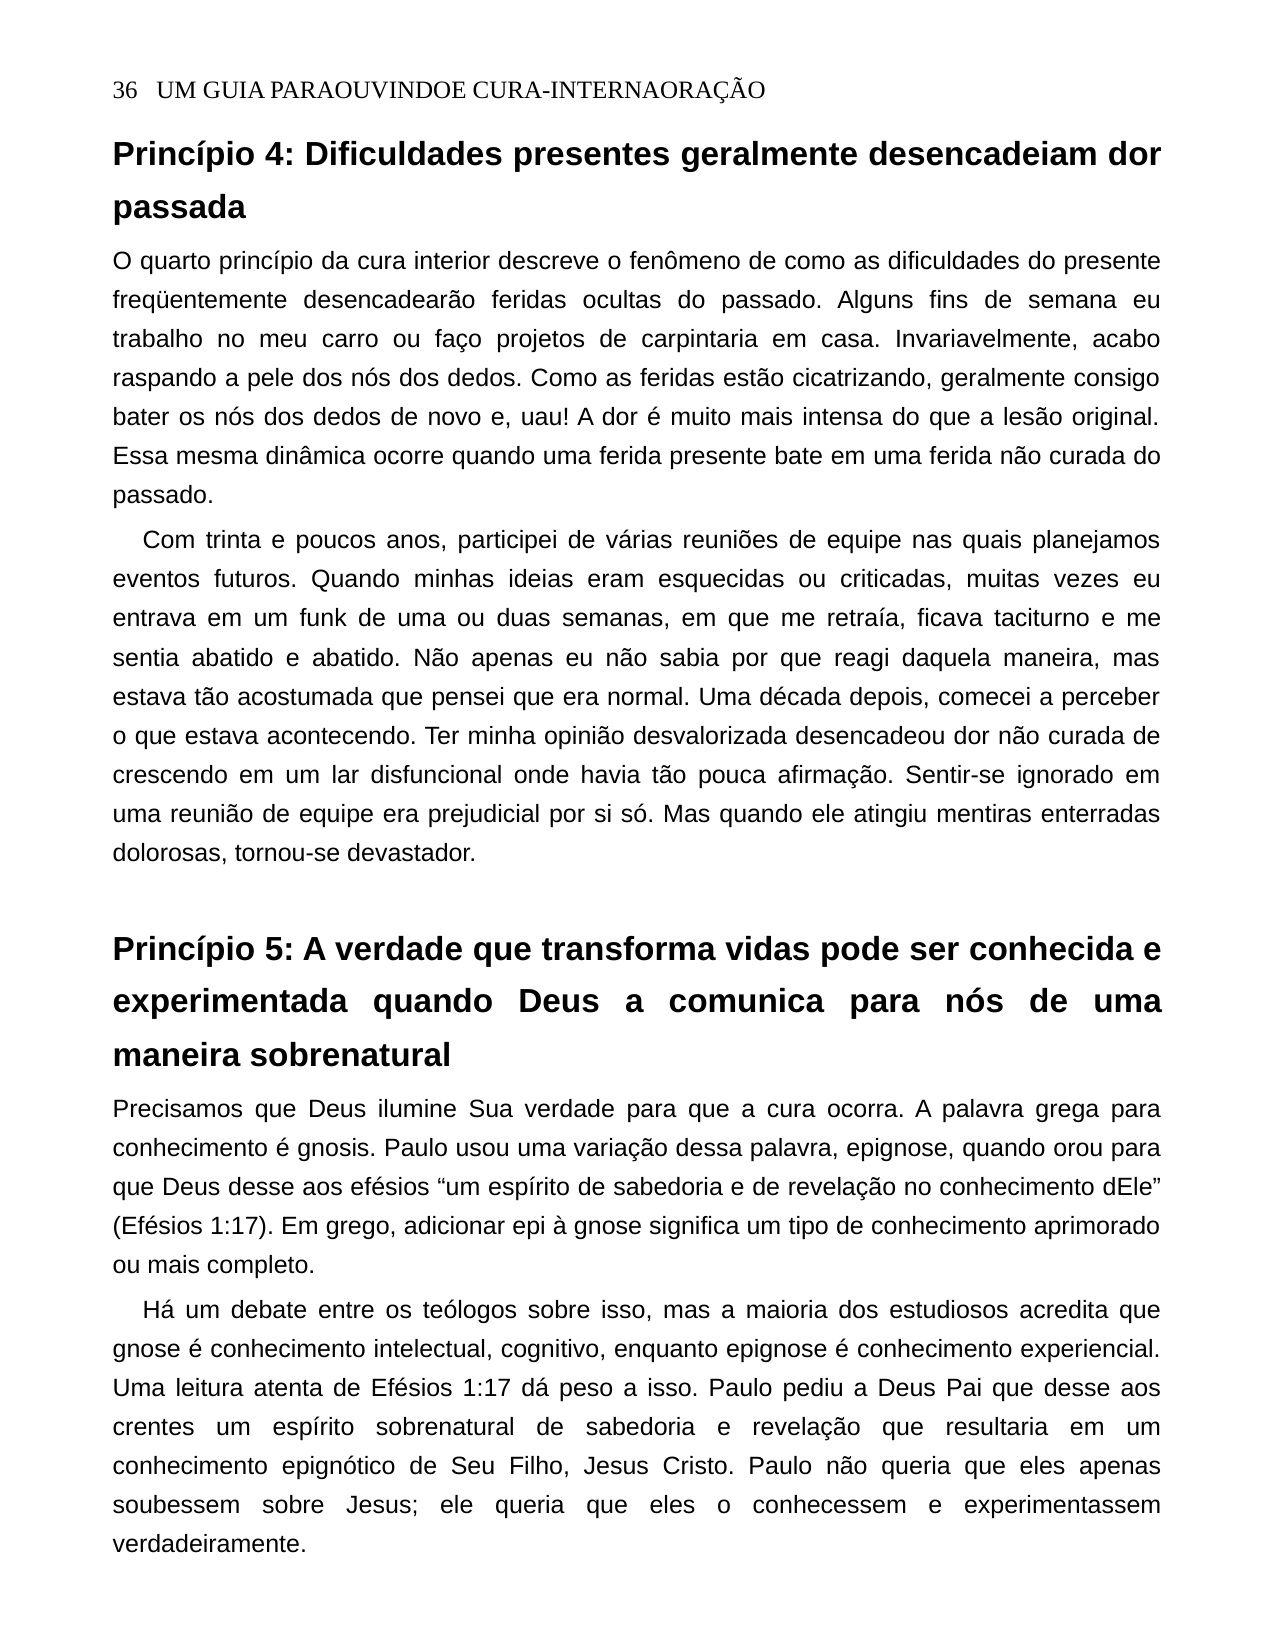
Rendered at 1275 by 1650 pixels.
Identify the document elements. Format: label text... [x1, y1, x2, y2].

text Princípio 4: Dificuldades presentes geralmente desencadeiam dor passada [112, 134, 1162, 225]
text Precisamos que Deus ilumine Sua verdade para que a cura ocorra. A palavra grega para conhecimento é gnosis. Paulo usou uma variação dessa palavra, epignose, quando orou para que Deus desse aos efésios “um espírito de sabedoria e de revelação no conhecimento dEle” (Efésios 1:17). Em grego, adicionar epi à gnose significa um tipo de conhecimento aprimorado ou mais completo. [112, 1094, 1162, 1279]
text Com trinta e poucos anos, participei de várias reuniões de equipe nas quais planejamos eventos futuros. Quando minhas ideias eram esquecidas ou criticadas, muitas vezes eu entrava em um funk de uma ou duas semanas, em que me retraía, ficava taciturno e me sentia abatido e abatido. Não apenas eu não sabia por que reagi daquela maneira, mas estava tão acostumada que pensei que era normal. Uma década depois, comecei a perceber o que estava acontecendo. Ter minha opinião desvalorizada desencadeou dor não curada de crescendo em um lar disfuncional onde havia tão pouca afirmação. Sentir-se ignorado em uma reunião de equipe era prejudicial por si só. Mas quando ele atingiu mentiras enterradas dolorosas, tornou-se devastador. [112, 525, 1162, 867]
text O quarto princípio da cura interior descreve o fenômeno de como as dificuldades do presente freqüentemente desencadearão feridas ocultas do passado. Alguns fins de semana eu trabalho no meu carro ou faço projetos de carpintaria em casa. Invariavelmente, acabo raspando a pele dos nós dos dedos. Como as feridas estão cicatrizando, geralmente consigo bater os nós dos dedos de novo e, uau! A dor é muito mais intensa do que a lesão original. Essa mesma dinâmica ocorre quando uma ferida presente bate em uma ferida não curada do passado. [112, 246, 1162, 509]
text Princípio 5: A verdade que transforma vidas pode ser conhecida e experimentada quando Deus a comunica para nós de uma maneira sobrenatural [112, 928, 1162, 1073]
text Há um debate entre os teólogos sobre isso, mas a maioria dos estudiosos acredita que gnose é conhecimento intelectual, cognitivo, enquanto epignose é conhecimento experiencial. Uma leitura atenta de Efésios 1:17 dá peso a isso. Paulo pediu a Deus Pai que desse aos crentes um espírito sobrenatural de sabedoria e revelação que resultaria em um conhecimento epignótico de Seu Filho, Jesus Cristo. Paulo não queria que eles apenas soubessem sobre Jesus; ele queria que eles o conhecessem e experimentassem verdadeiramente. [112, 1295, 1162, 1558]
